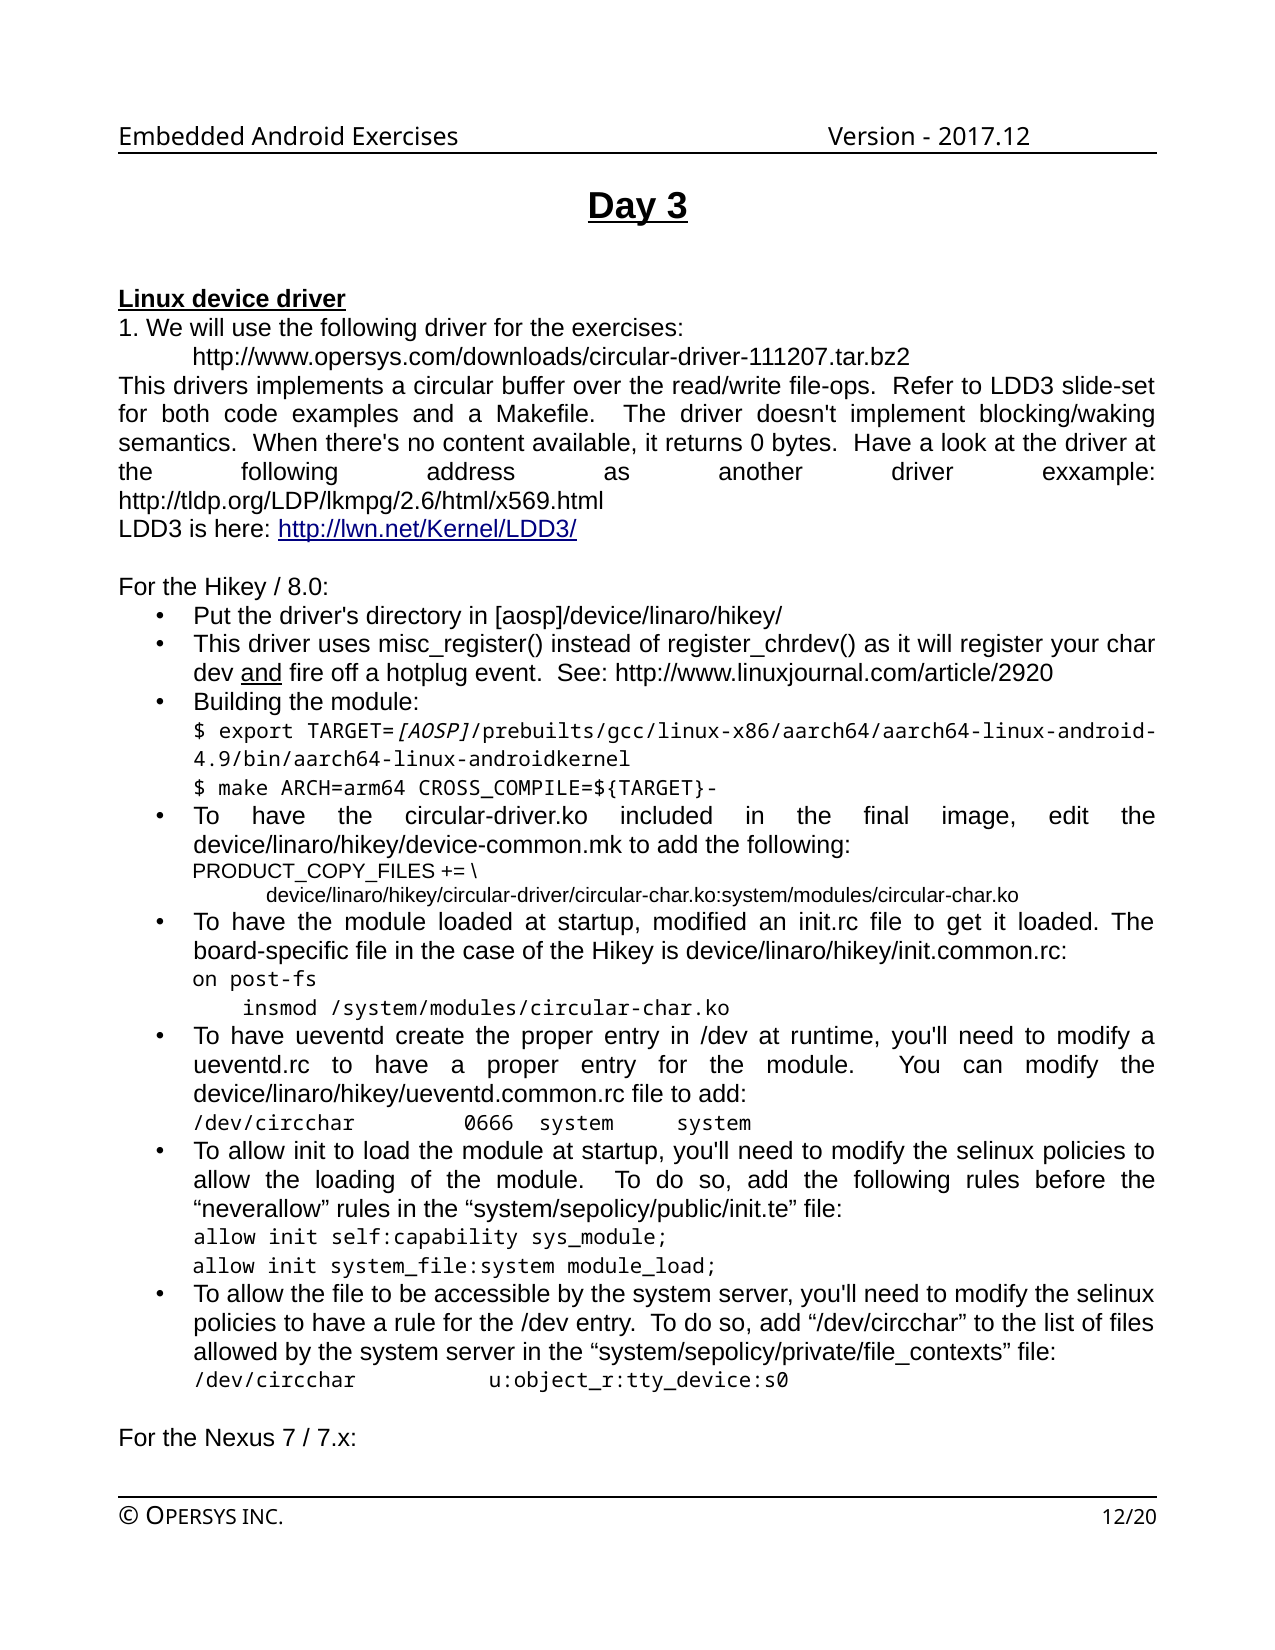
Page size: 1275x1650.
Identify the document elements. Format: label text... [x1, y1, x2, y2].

text allow init system_file:system module_load; [192, 1251, 1157, 1279]
list /dev/circchar u:object_r:tty_device:s0 [156, 1366, 1157, 1394]
list This driver uses misc_register() instead of register_chrdev() as it will register your char dev and fire off a hotplug event. See: http://www.linuxjournal.com/article/2920 [156, 629, 1157, 687]
text LDD3 is here: http://lwn.net/Kernel/LDD3/ [118, 514, 1157, 543]
list To allow init to load the module at startup, you'll need to modify the selinux policies to allow the loading of the module. To do so, add the following rules before the “neverallow” rules in the “system/sepolicy/public/init.te” file: [156, 1136, 1157, 1222]
list Building the module: [156, 687, 1157, 716]
text device/linaro/hikey/circular-driver/circular-char.ko:system/modules/circular-char.ko [192, 883, 1157, 907]
text http://www.opersys.com/downloads/circular-driver-111207.tar.bz2 [192, 342, 1157, 371]
list $ export TARGET=[AOSP]/prebuilts/gcc/linux-x86/aarch64/aarch64-linux-android-4.9/bin/aarch64-linux-androidkernel [156, 716, 1157, 773]
list Put the driver's directory in [aosp]/device/linaro/hikey/ [156, 601, 1157, 629]
text 1. We will use the following driver for the exercises: [118, 313, 1157, 342]
list To have the circular-driver.ko included in the final image, edit the device/linaro/hikey/device-common.mk to add the following: [156, 801, 1157, 859]
list To have ueventd create the proper entry in /dev at runtime, you'll need to modify a ueventd.rc to have a proper entry for the module. You can modify the device/linaro/hikey/ueventd.common.rc file to add: [156, 1021, 1157, 1108]
text /dev/circchar 0666 system system [192, 1108, 1157, 1136]
list allow init self:capability sys_module; [156, 1222, 1157, 1251]
text insmod /system/modules/circular-char.ko [192, 993, 1157, 1021]
text For the Nexus 7 / 7.x: [118, 1423, 1157, 1452]
text PRODUCT_COPY_FILES += \ [192, 859, 1157, 883]
text Linux device driver [118, 284, 1157, 313]
list To allow the file to be accessible by the system server, you'll need to modify the selinux policies to have a rule for the /dev entry. To do so, add “/dev/circchar” to the list of files allowed by the system server in the “system/sepolicy/private/file_contexts” file: [156, 1279, 1157, 1366]
text This drivers implements a circular buffer over the read/write file-ops. Refer to LDD3 slide-set for both code examples and a Makefile. The driver doesn't implement blocking/waking semantics. When there's no content available, it returns 0 bytes. Have a look at the driver at the following address as another driver exxample: http://tldp.org/LDP/lkmpg/2.6/html/x569.html [118, 371, 1157, 514]
list $ make ARCH=arm64 CROSS_COMPILE=${TARGET}- [156, 773, 1157, 801]
text Day 3 [118, 184, 1157, 227]
text For the Hikey / 8.0: [118, 572, 1157, 601]
list To have the module loaded at startup, modified an init.rc file to get it loaded. The board-specific file in the case of the Hikey is device/linaro/hikey/init.common.rc: [156, 907, 1157, 964]
text on post-fs [192, 964, 1157, 993]
